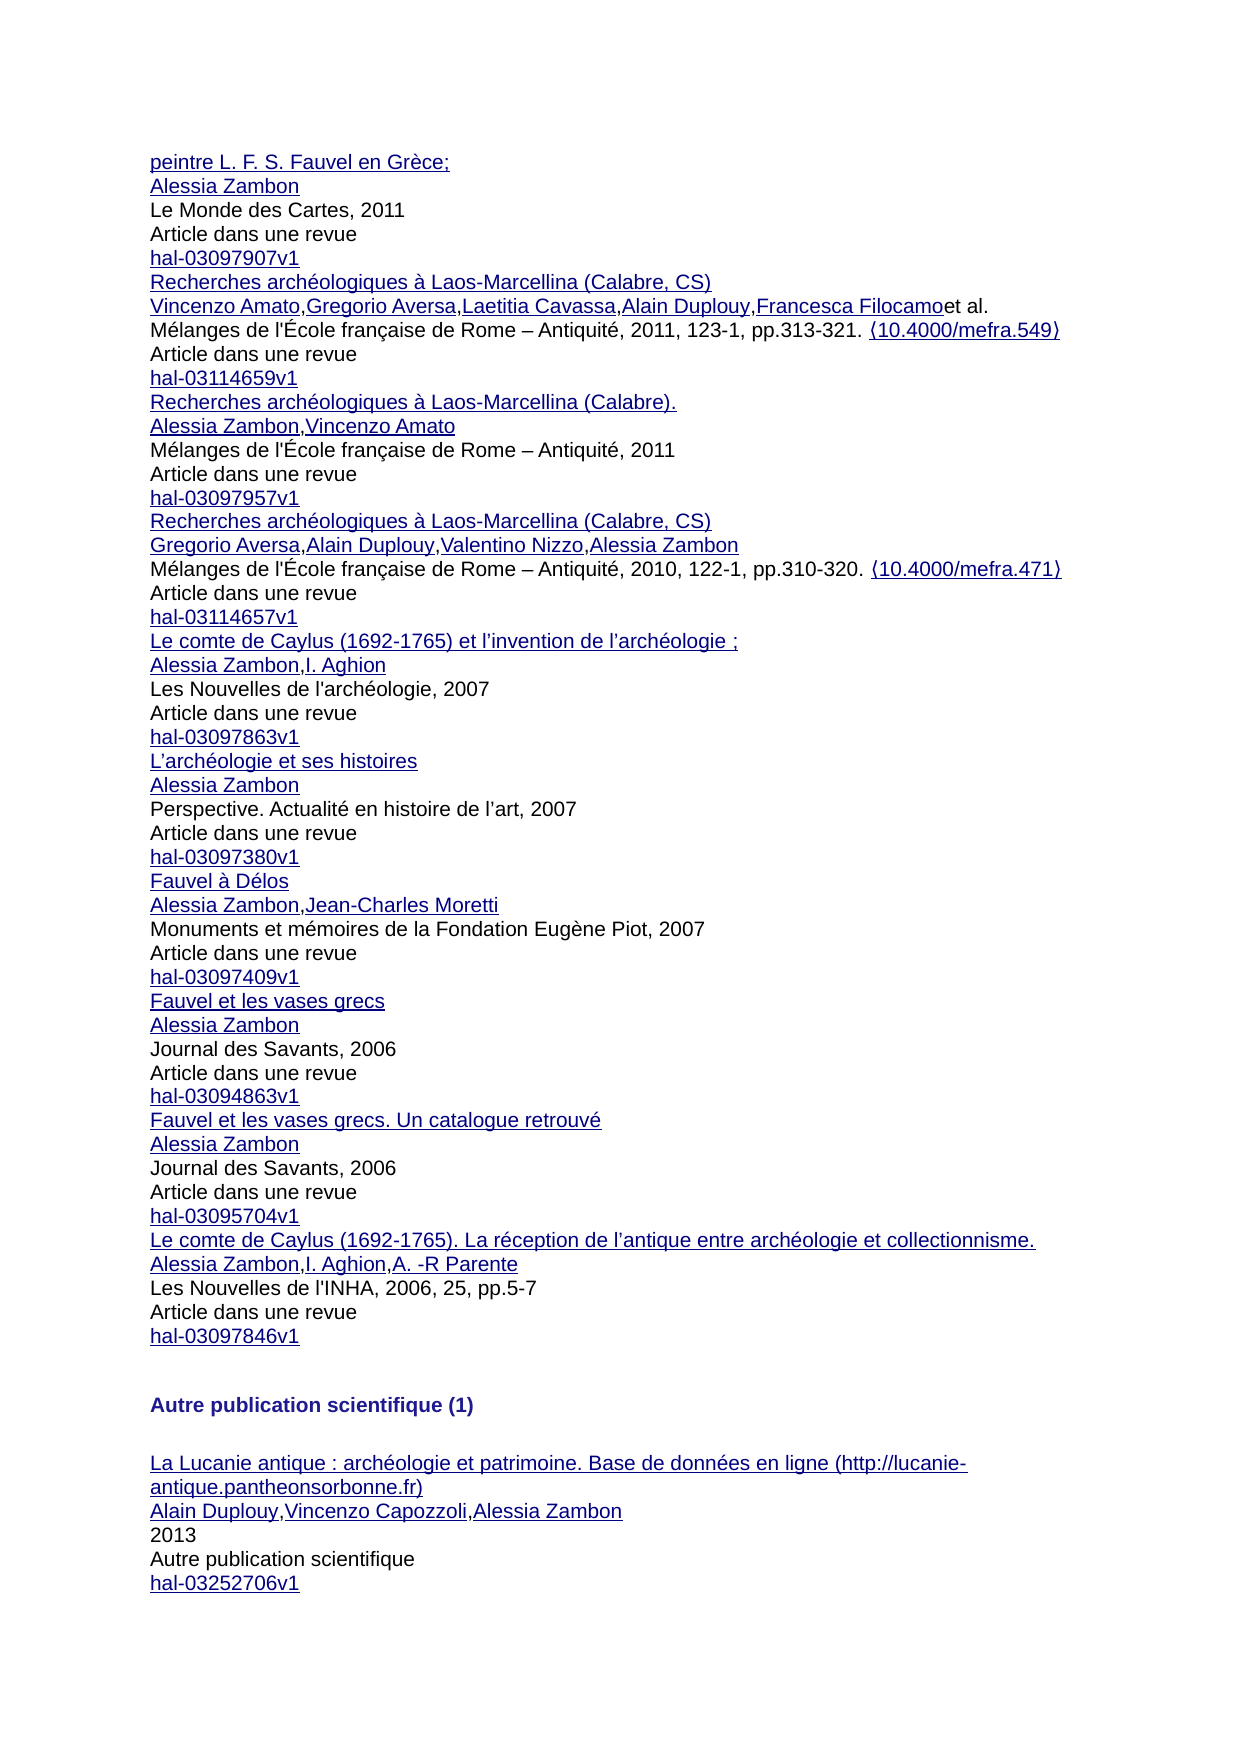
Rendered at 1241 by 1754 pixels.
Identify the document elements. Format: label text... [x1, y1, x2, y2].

table_cell Le comte de Caylus (1692-1765). La réception de l’antique entre archéologie et collectionnisme. Alessia Zambon,I. Aghion,A. -R Parente Les Nouvelles de l'INHA, 2006, 25, pp.5-7 Article dans une revue hal-03097846v1 [150, 1228, 1090, 1348]
table_cell Recherches archéologiques à Laos-Marcellina (Calabre). Alessia Zambon,Vincenzo Amato Mélanges de l'École française de Rome – Antiquité, 2011 Article dans une revue hal-03097957v1 [150, 390, 1090, 509]
table_cell Recherches archéologiques à Laos-Marcellina (Calabre, CS) Gregorio Aversa,Alain Duplouy,Valentino Nizzo,Alessia Zambon Mélanges de l'École française de Rome – Antiquité, 2010, 122-1, pp.310-320. ⟨10.4000/mefra.471⟩ Article dans une revue hal-03114657v1 [150, 509, 1090, 629]
table_cell Fauvel et les vases grecs Alessia Zambon Journal des Savants, 2006 Article dans une revue hal-03094863v1 [150, 989, 1090, 1108]
table_cell Fauvel et les vases grecs. Un catalogue retrouvé Alessia Zambon Journal des Savants, 2006 Article dans une revue hal-03095704v1 [150, 1108, 1090, 1228]
subtitle Autre publication scientifique (1) [150, 1393, 1090, 1417]
table_cell Une leçon de topographie par correspondance. Les lettres de l’ingénieur J. Foucherot et les levés du peintre L. F. S. Fauvel en Grèce; Alessia Zambon Le Monde des Cartes, 2011 Article dans une revue hal-03097907v1 [150, 150, 1090, 270]
table_cell Fauvel à Délos Alessia Zambon,Jean-Charles Moretti Monuments et mémoires de la Fondation Eugène Piot, 2007 Article dans une revue hal-03097409v1 [150, 869, 1090, 988]
table_cell Recherches archéologiques à Laos-Marcellina (Calabre, CS) Vincenzo Amato,Gregorio Aversa,Laetitia Cavassa,Alain Duplouy,Francesca Filocamoet al. Mélanges de l'École française de Rome – Antiquité, 2011, 123-1, pp.313-321. ⟨10.4000/mefra.549⟩ Article dans une revue hal-03114659v1 [150, 270, 1090, 389]
table_cell Le comte de Caylus (1692-1765) et l’invention de l’archéologie ; Alessia Zambon,I. Aghion Les Nouvelles de l'archéologie, 2007 Article dans une revue hal-03097863v1 [150, 629, 1090, 749]
table_header La Lucanie antique : archéologie et patrimoine. Base de données en ligne (http://lucanie-antique.pantheonsorbonne.fr) Alain Duplouy,Vincenzo Capozzoli,Alessia Zambon 2013 Autre publication scientifique hal-03252706v1 [150, 1451, 1090, 1595]
table_cell L’archéologie et ses histoires Alessia Zambon Perspective. Actualité en histoire de l’art, 2007 Article dans une revue hal-03097380v1 [150, 749, 1090, 869]
